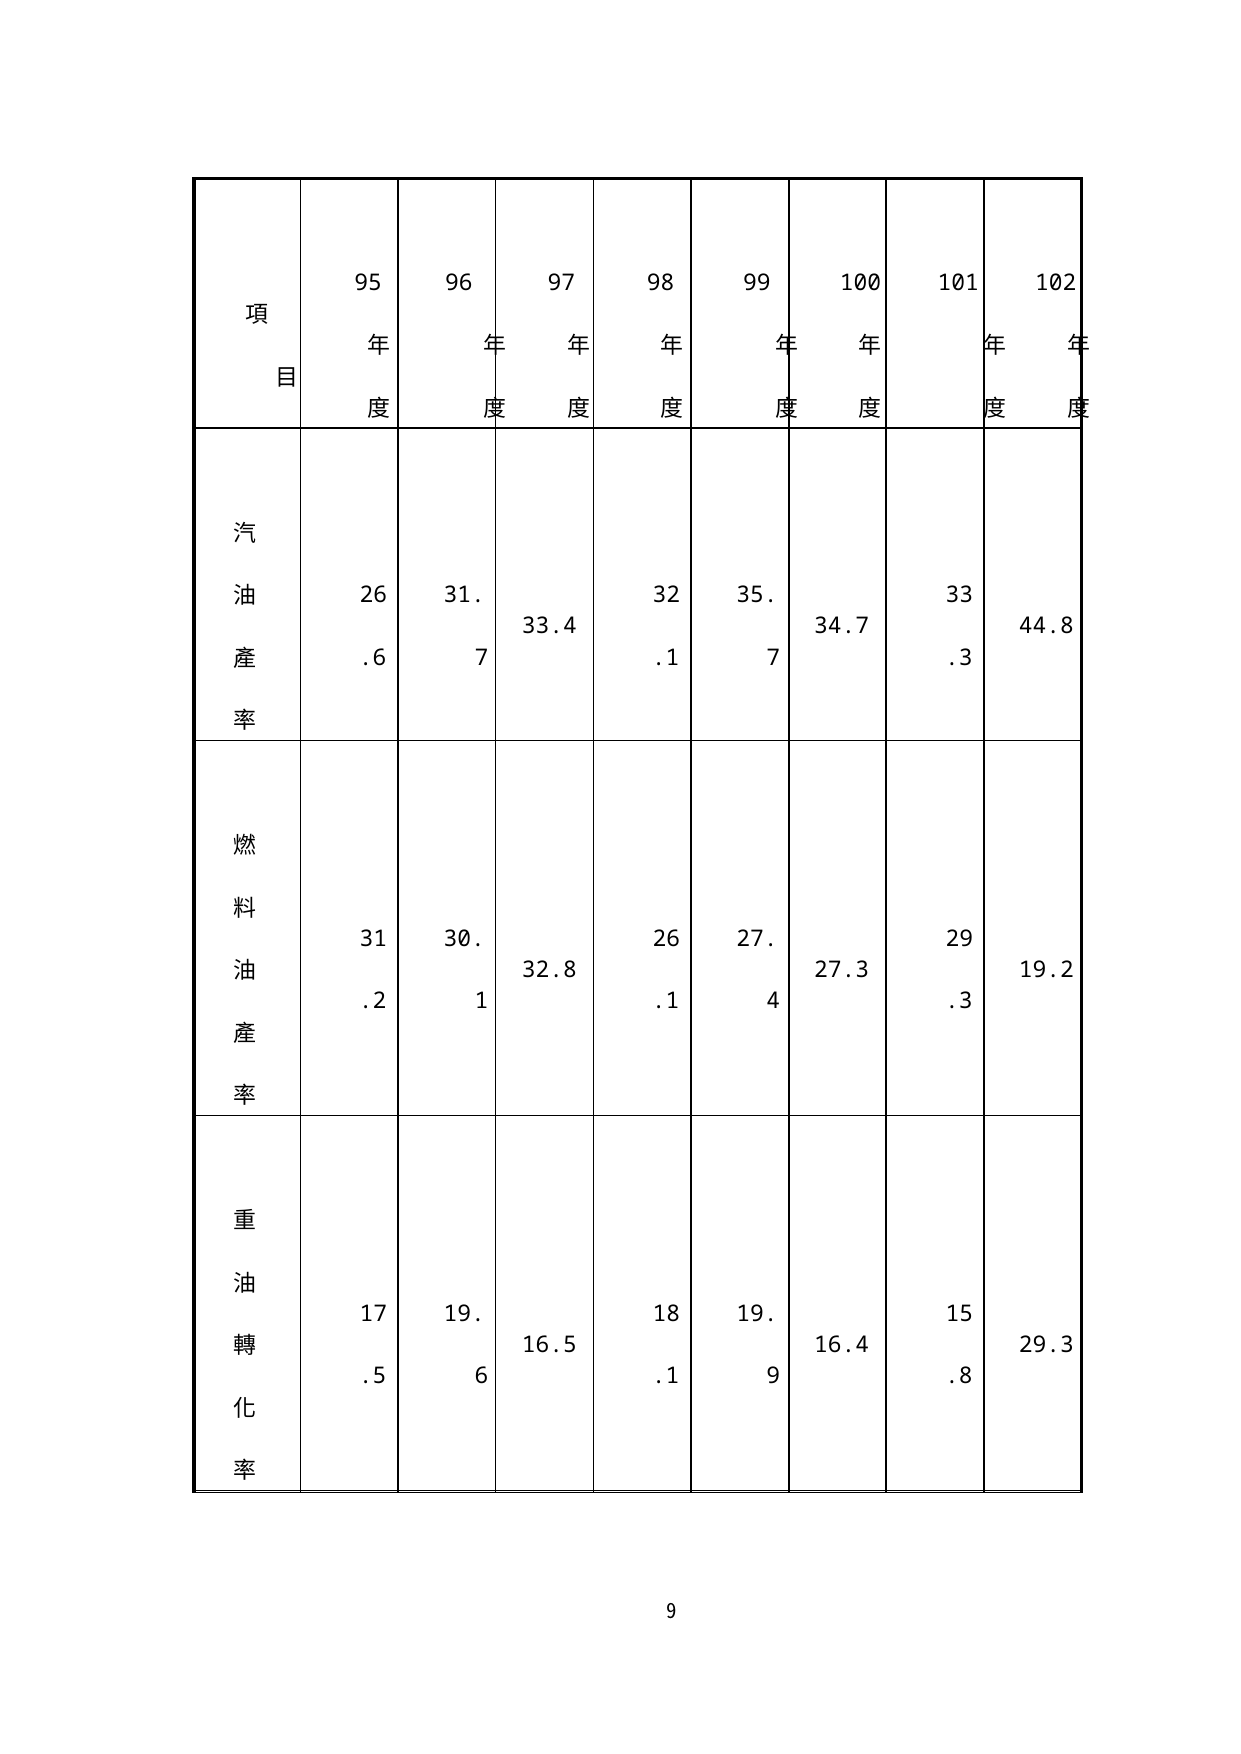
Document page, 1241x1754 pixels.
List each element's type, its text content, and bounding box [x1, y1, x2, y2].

table_cell 33.4 [496, 429, 593, 740]
table_cell 32.8 [496, 741, 593, 1115]
table_cell 17.5 [301, 1116, 397, 1490]
table_cell 26.1 [594, 741, 690, 1115]
table_cell 汽油產率 [196, 429, 300, 740]
table_cell 33.3 [887, 429, 983, 740]
table_cell 16.4 [790, 1116, 885, 1490]
table_cell 34.7 [790, 429, 885, 740]
table_header 101年度 [887, 180, 983, 427]
table_cell 26.6 [301, 429, 397, 740]
table_cell 35.7 [692, 429, 788, 740]
table_cell 30.1 [399, 741, 495, 1115]
table_header 95年度 [301, 180, 397, 427]
table_cell 29.3 [887, 741, 983, 1115]
table_cell 31.2 [301, 741, 397, 1115]
table_cell 燃料油產率 [196, 741, 300, 1115]
table_cell 27.4 [692, 741, 788, 1115]
table_cell 19.6 [399, 1116, 495, 1490]
table_cell 19.9 [692, 1116, 788, 1490]
table_cell 27.3 [790, 741, 885, 1115]
table_cell 19.2 [985, 741, 1080, 1115]
table_cell 15.8 [887, 1116, 983, 1490]
table_cell 31.7 [399, 429, 495, 740]
table_header 項目 [196, 180, 300, 427]
table_header 97年度 [496, 180, 593, 427]
table_cell 44.8 [985, 429, 1080, 740]
table_header 96年度 [399, 180, 495, 427]
table_header 102年度 [985, 180, 1080, 427]
table_cell 18.1 [594, 1116, 690, 1490]
table_header 99年度 [692, 180, 788, 427]
table_cell 29.3 [985, 1116, 1080, 1490]
table_cell 16.5 [496, 1116, 593, 1490]
table_cell 32.1 [594, 429, 690, 740]
table_cell 重油轉化率 [196, 1116, 300, 1490]
table_header 98年度 [594, 180, 690, 427]
table_header 100年度 [790, 180, 885, 427]
